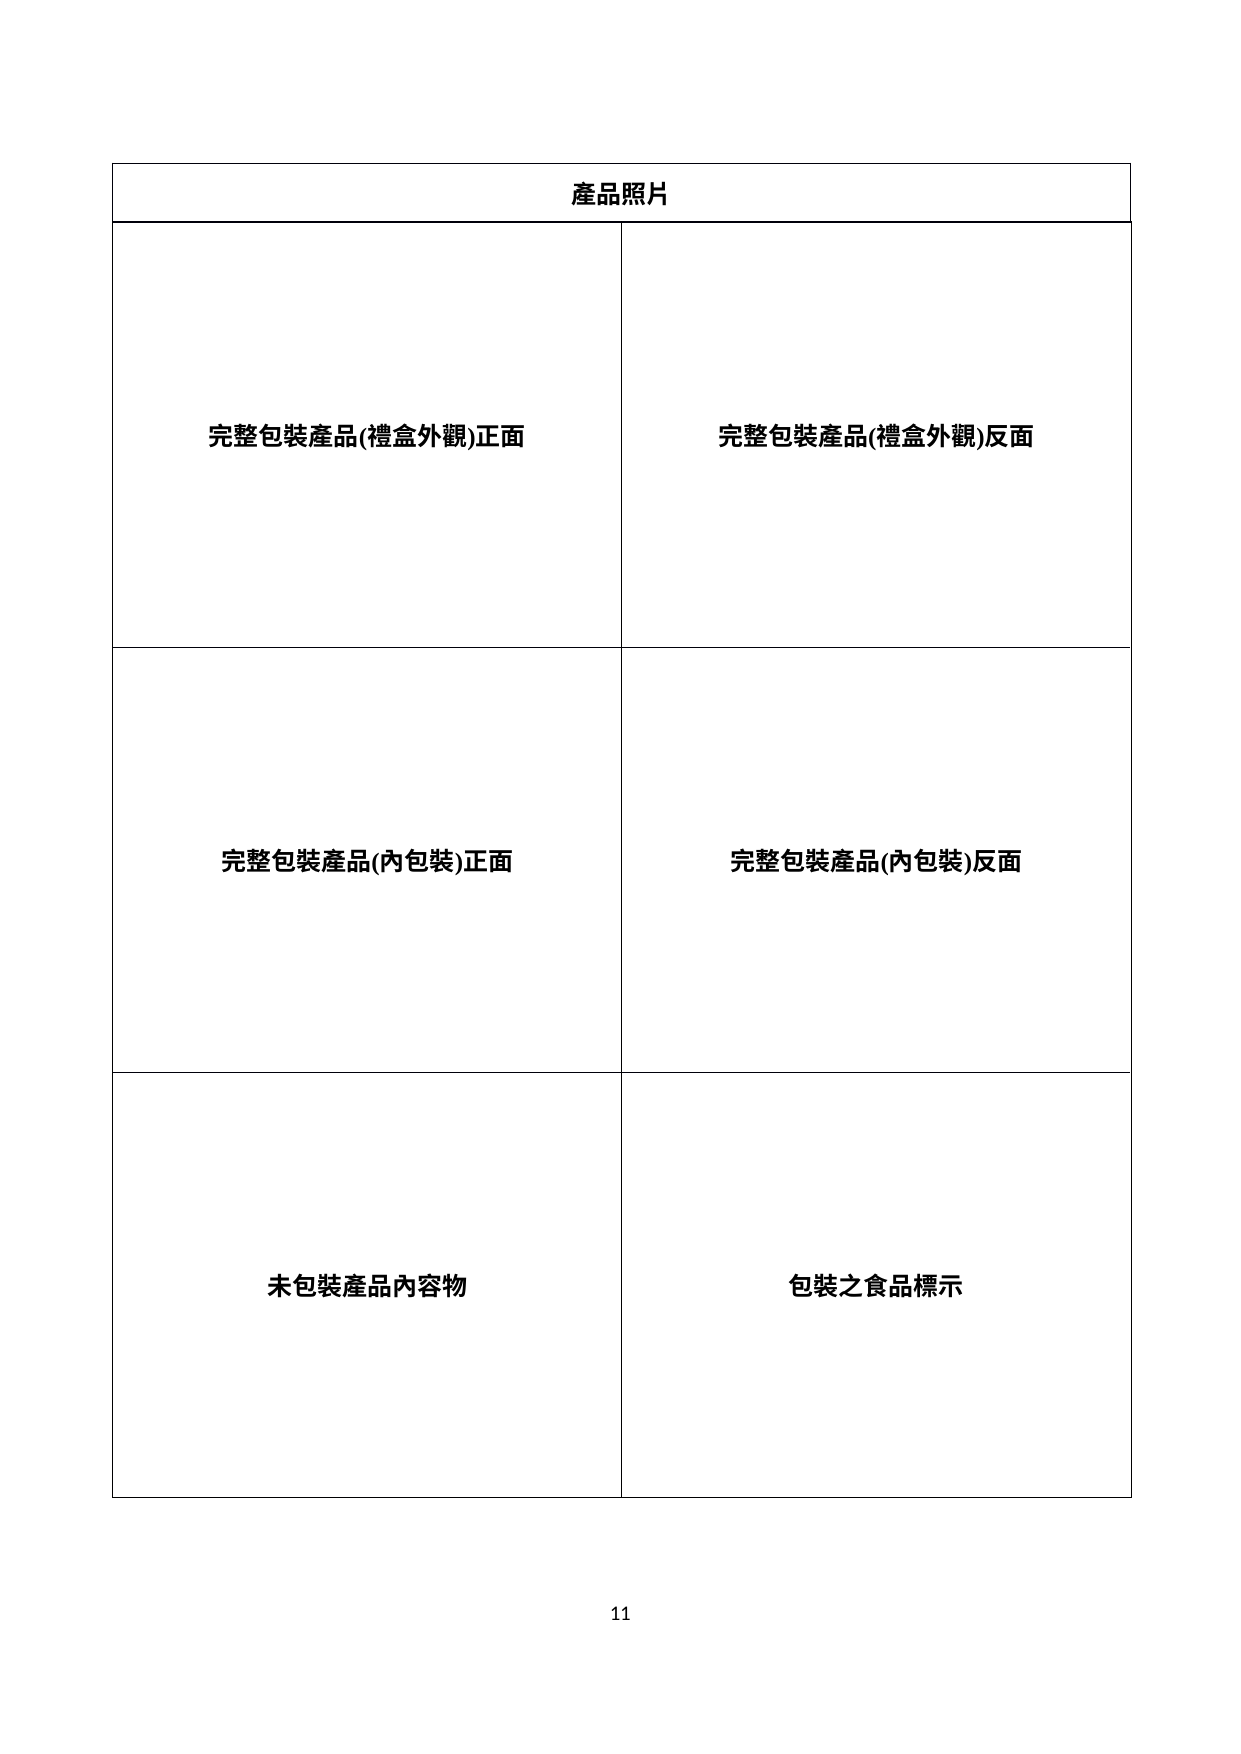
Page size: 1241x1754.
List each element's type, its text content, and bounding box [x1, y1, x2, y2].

table_cell 完整包裝產品(禮盒外觀)反面 [622, 223, 1131, 647]
table_cell 包裝之食品標示 [622, 1072, 1131, 1497]
table_cell 產品照片 [113, 164, 1130, 221]
table_cell 完整包裝產品(禮盒外觀)正面 [113, 223, 621, 647]
table_cell 未包裝產品內容物 [113, 1073, 621, 1497]
table_cell 完整包裝產品(內包裝)正面 [113, 648, 621, 1072]
table_cell 完整包裝產品(內包裝)反面 [622, 647, 1131, 1072]
